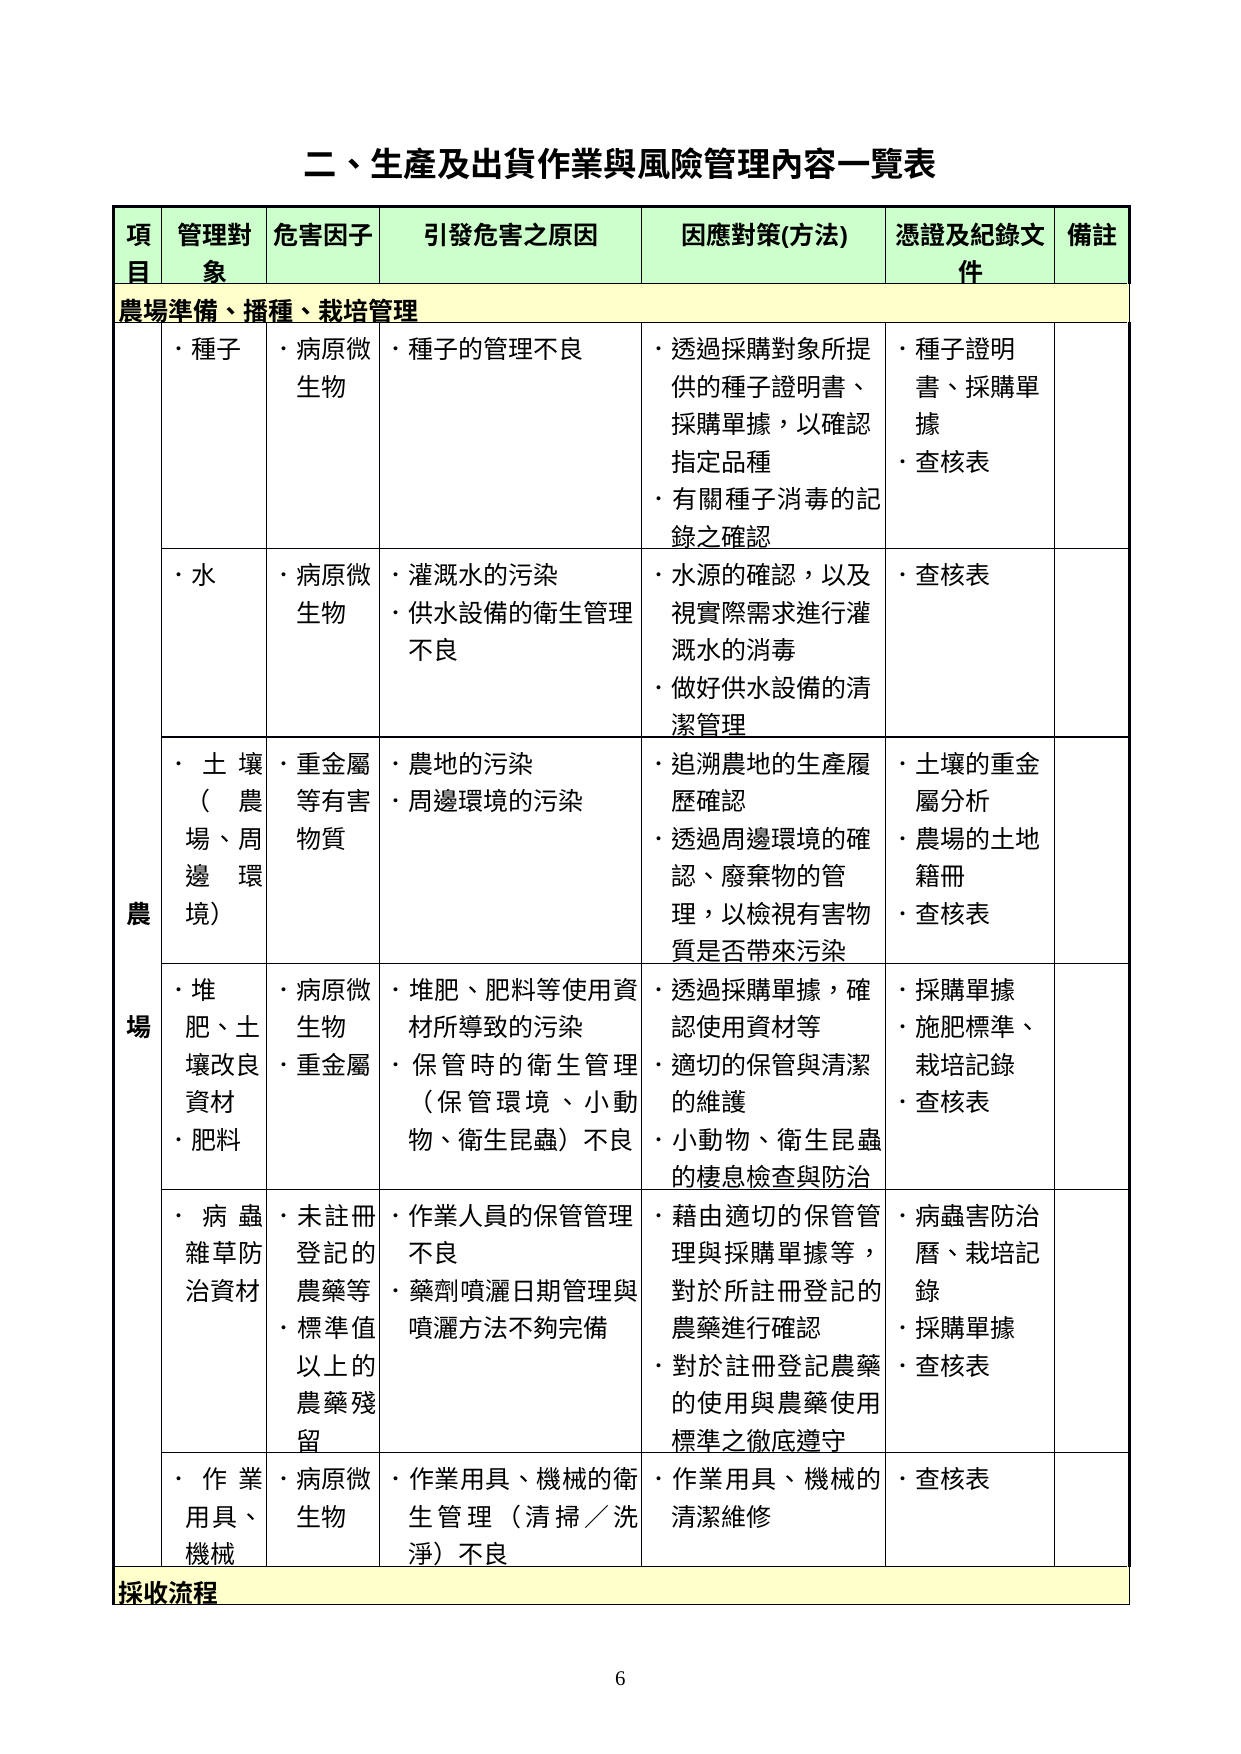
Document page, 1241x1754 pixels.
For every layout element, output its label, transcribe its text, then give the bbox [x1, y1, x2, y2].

table_cell ．土壤（農場、周邊環境） [162, 738, 266, 962]
table_cell ．病原微生物 ．重金屬 [267, 964, 379, 1188]
table_cell ．灌溉水的污染 ．供水設備的衛生管理不良 [380, 549, 641, 736]
table_header 因應對策(方法) [642, 208, 885, 283]
table_cell ．採購單據 ．施肥標準、栽培記錄 ．查核表 [886, 964, 1054, 1188]
table_cell [1055, 549, 1128, 736]
table_cell 農 場 [115, 323, 161, 1566]
table_header 憑證及紀錄文件 [886, 208, 1054, 283]
table_cell [1055, 1453, 1128, 1566]
table_cell ．水 [162, 549, 266, 736]
table_cell ．堆肥、土壤改良資材 ．肥料 [162, 964, 266, 1188]
table_cell ．病原微生物 [267, 549, 379, 736]
table_cell ．追溯農地的生產履歷確認 ．透過周邊環境的確認、廢棄物的管理，以檢視有害物質是否帶來污染 [642, 738, 885, 962]
table_cell ．病蟲害防治曆、栽培記錄 ．採購單據 ．查核表 [886, 1190, 1054, 1452]
table_cell ．作業用具、機械的清潔維修 [642, 1453, 885, 1566]
table_cell [1055, 322, 1128, 548]
table_cell ．透過採購單據，確認使用資材等 ．適切的保管與清潔的維護 ．小動物、衛生昆蟲的棲息檢查與防治 [642, 964, 885, 1188]
table_cell ．查核表 [886, 549, 1054, 736]
table_header 項目 [115, 208, 161, 283]
table_cell ．作業人員的保管管理不良 ．藥劑噴灑日期管理與噴灑方法不夠完備 [380, 1190, 641, 1452]
text 二、生產及出貨作業與風險管理內容一覽表 [118, 118, 1122, 193]
table_header 危害因子 [267, 208, 379, 283]
table_cell ．病原微生物 [267, 323, 379, 548]
table_cell ．病原微生物 [267, 1453, 379, 1566]
table_cell ．作業用具、機械 [162, 1453, 266, 1566]
table_cell ．土壤的重金屬分析 ．農場的土地籍冊 ．查核表 [886, 738, 1054, 962]
table_cell [1055, 1190, 1128, 1452]
table_cell ．水源的確認，以及視實際需求進行灌溉水的消毒 ．做好供水設備的清潔管理 [642, 549, 885, 736]
table_cell 農場準備、播種、栽培管理 [115, 283, 1129, 322]
table_header 引發危害之原因 [380, 208, 641, 283]
table_cell ．種子 [162, 323, 266, 548]
table_cell ．作業用具、機械的衛生管理（清掃／洗淨）不良 [380, 1453, 641, 1566]
table_cell ．種子證明書、採購單據 ．查核表 [886, 323, 1054, 548]
table_cell ．農地的污染 ．周邊環境的污染 [380, 738, 641, 962]
table_cell ．重金屬等有害物質 [267, 738, 379, 962]
table_cell ．種子的管理不良 [380, 323, 641, 548]
table_header 管理對象 [162, 208, 266, 283]
table_cell ．堆肥、肥料等使用資材所導致的污染 ．保管時的衛生管理（保管環境、小動物、衛生昆蟲）不良 [380, 964, 641, 1188]
table_cell ．病蟲雜草防治資材 [162, 1190, 266, 1452]
table_cell ．透過採購對象所提供的種子證明書、採購單據，以確認指定品種 ．有關種子消毒的記錄之確認 [642, 323, 885, 548]
table_cell [1055, 964, 1128, 1188]
table_cell ．藉由適切的保管管理與採購單據等，對於所註冊登記的農藥進行確認 ．對於註冊登記農藥的使用與農藥使用標準之徹底遵守 [642, 1190, 885, 1452]
table_cell [1055, 738, 1128, 962]
table_cell ．未註冊登記的農藥等 ．標準值以上的農藥殘留 [267, 1190, 379, 1452]
table_cell ．查核表 [886, 1453, 1054, 1566]
table_header 備註 [1055, 208, 1128, 283]
table_cell 採收流程 [115, 1566, 1129, 1604]
